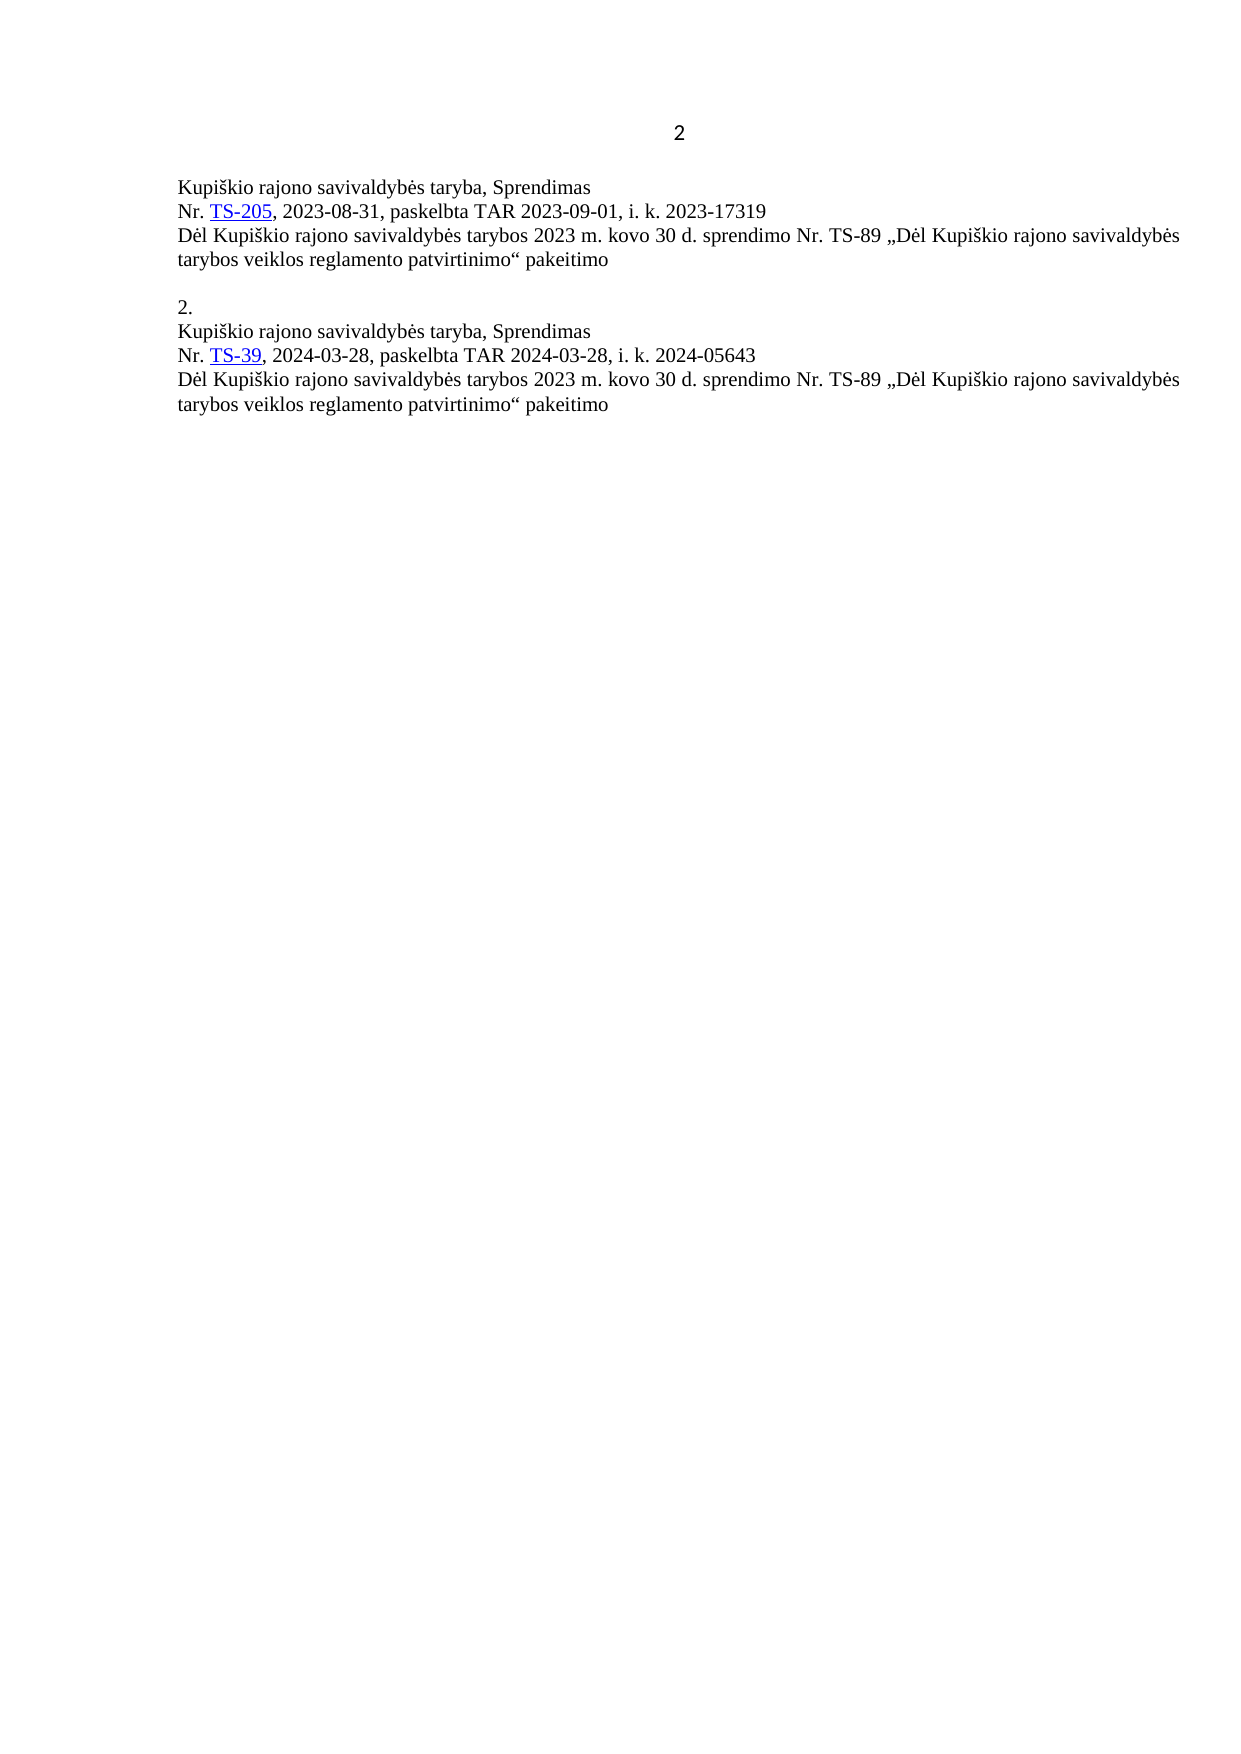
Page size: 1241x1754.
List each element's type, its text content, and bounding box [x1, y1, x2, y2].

text Dėl Kupiškio rajono savivaldybės tarybos 2023 m. kovo 30 d. sprendimo Nr. TS-89 „Dėl Kupiškio rajono savivaldybės tarybos veiklos reglamento patvirtinimo“ pakeitimo [177, 223, 1181, 271]
text Nr. TS-205, 2023-08-31, paskelbta TAR 2023-09-01, i. k. 2023-17319 [177, 199, 1181, 223]
text Kupiškio rajono savivaldybės taryba, Sprendimas [177, 319, 1181, 343]
text Kupiškio rajono savivaldybės taryba, Sprendimas [177, 175, 1181, 199]
text Dėl Kupiškio rajono savivaldybės tarybos 2023 m. kovo 30 d. sprendimo Nr. TS-89 „Dėl Kupiškio rajono savivaldybės tarybos veiklos reglamento patvirtinimo“ pakeitimo [177, 367, 1181, 416]
text Nr. TS-39, 2024-03-28, paskelbta TAR 2024-03-28, i. k. 2024-05643 [177, 343, 1181, 367]
text 2. [177, 295, 1181, 319]
